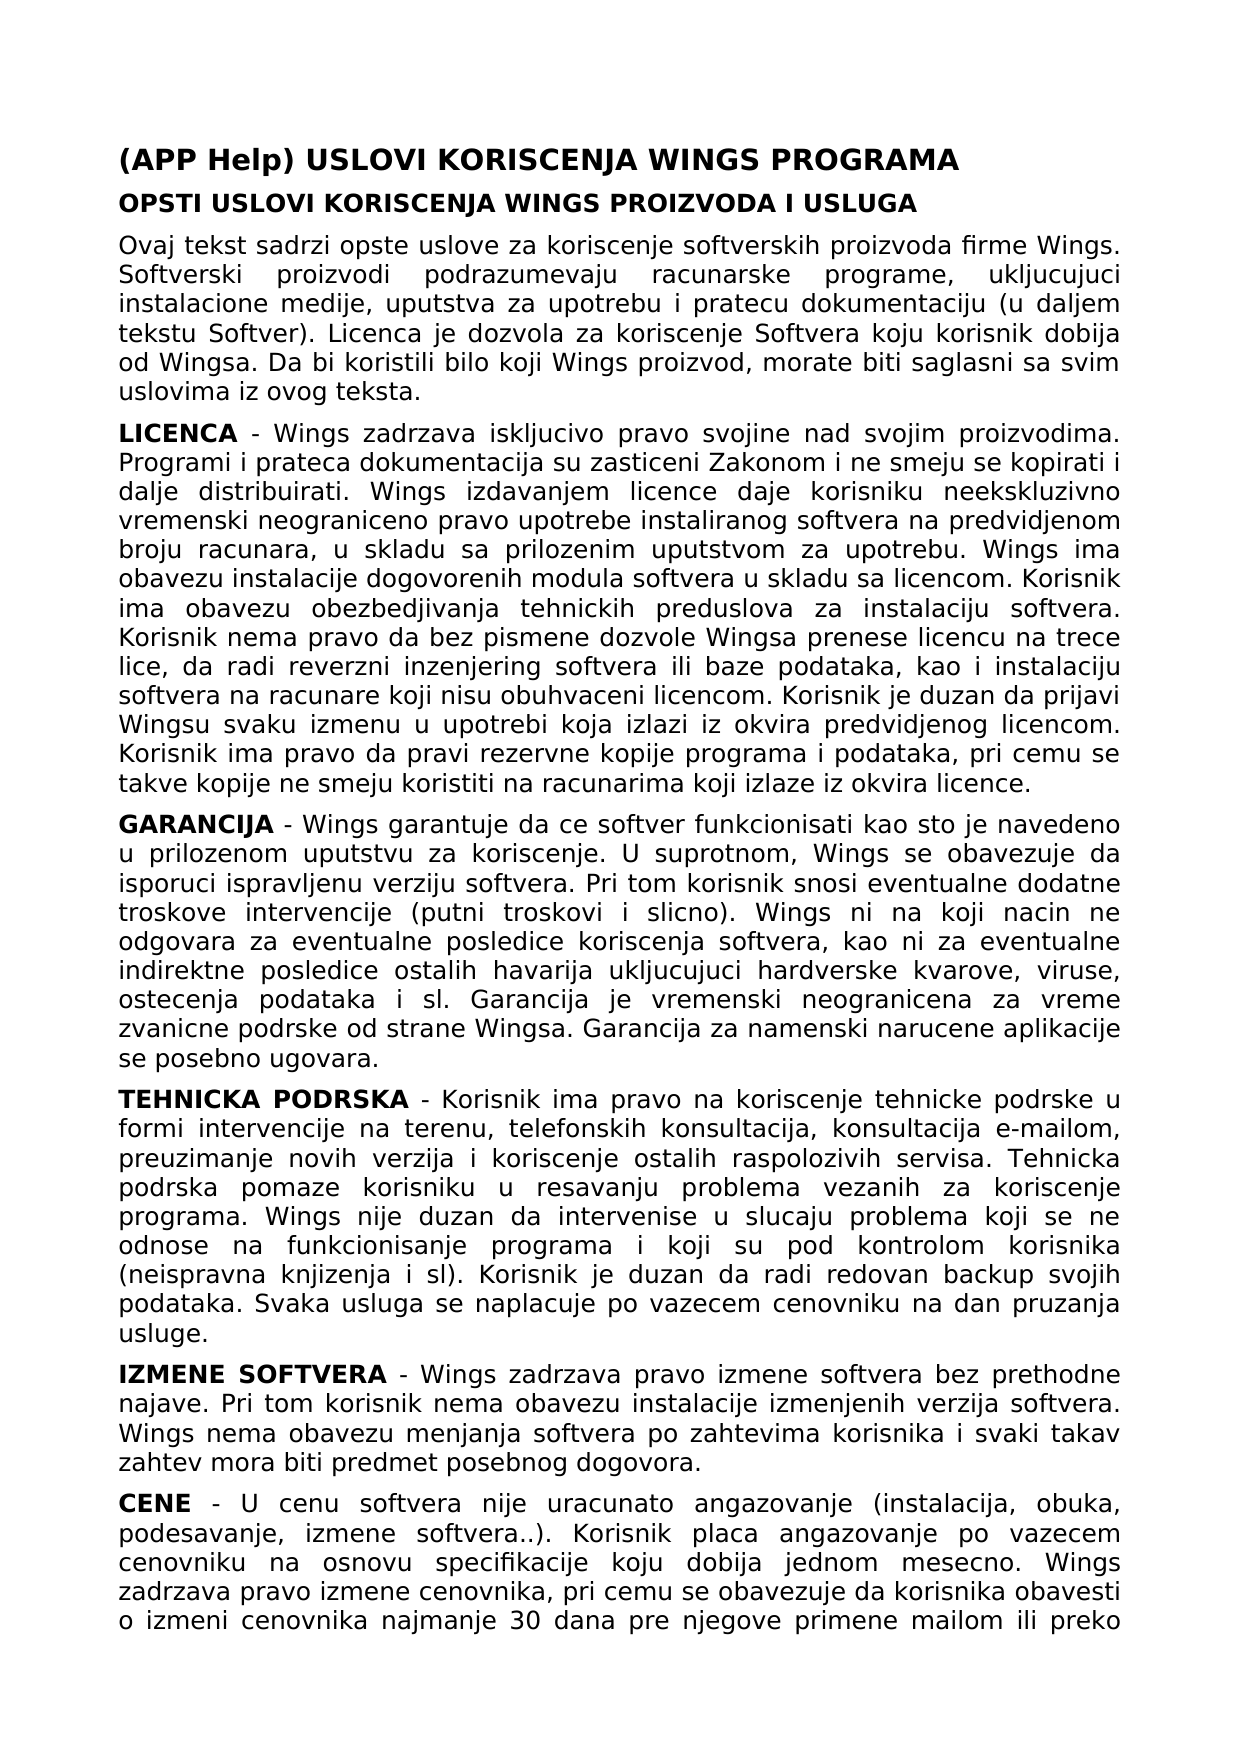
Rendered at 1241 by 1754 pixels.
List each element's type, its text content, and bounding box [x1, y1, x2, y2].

text CENE - U cenu softvera nije uracunato angazovanje (instalacija, obuka, podesavanje, izmene softvera..). Korisnik placa angazovanje po vazecem cenovniku na osnovu specifikacije koju dobija jednom mesecno. Wings zadrzava pravo izmene cenovnika, pri cemu se obavezuje da korisnika obavesti o izmeni cenovnika najmanje 30 dana pre njegove primene mailom ili preko [118, 1489, 1122, 1635]
text IZMENE SOFTVERA - Wings zadrzava pravo izmene softvera bez prethodne najave. Pri tom korisnik nema obavezu instalacije izmenjenih verzija softvera. Wings nema obavezu menjanja softvera po zahtevima korisnika i svaki takav zahtev mora biti predmet posebnog dogovora. [118, 1360, 1122, 1477]
text GARANCIJA - Wings garantuje da ce softver funkcionisati kao sto je navedeno u prilozenom uputstvu za koriscenje. U suprotnom, Wings se obavezuje da isporuci ispravljenu verziju softvera. Pri tom korisnik snosi eventualne dodatne troskove intervencije (putni troskovi i slicno). Wings ni na koji nacin ne odgovara za eventualne posledice koriscenja softvera, kao ni za eventualne indirektne posledice ostalih havarija ukljucujuci hardverske kvarove, viruse, ostecenja podataka i sl. Garancija je vremenski neogranicena za vreme zvanicne podrske od strane Wingsa. Garancija za namenski narucene aplikacije se posebno ugovara. [118, 810, 1122, 1073]
text LICENCA - Wings zadrzava iskljucivo pravo svojine nad svojim proizvodima. Programi i prateca dokumentacija su zasticeni Zakonom i ne smeju se kopirati i dalje distribuirati. Wings izdavanjem licence daje korisniku neekskluzivno vremenski neograniceno pravo upotrebe instaliranog softvera na predvidjenom broju racunara, u skladu sa prilozenim uputstvom za upotrebu. Wings ima obavezu instalacije dogovorenih modula softvera u skladu sa licencom. Korisnik ima obavezu obezbedjivanja tehnickih preduslova za instalaciju softvera. Korisnik nema pravo da bez pismene dozvole Wingsa prenese licencu na trece lice, da radi reverzni inzenjering softvera ili baze podataka, kao i instalaciju softvera na racunare koji nisu obuhvaceni licencom. Korisnik je duzan da prijavi Wingsu svaku izmenu u upotrebi koja izlazi iz okvira predvidjenog licencom. Korisnik ima pravo da pravi rezervne kopije programa i podataka, pri cemu se takve kopije ne smeju koristiti na racunarima koji izlaze iz okvira licence. [118, 419, 1122, 798]
subtitle (APP Help) USLOVI KORISCENJA WINGS PROGRAMA [118, 143, 1122, 177]
text TEHNICKA PODRSKA - Korisnik ima pravo na koriscenje tehnicke podrske u formi intervencije na terenu, telefonskih konsultacija, konsultacija e-mailom, preuzimanje novih verzija i koriscenje ostalih raspolozivih servisa. Tehnicka podrska pomaze korisniku u resavanju problema vezanih za koriscenje programa. Wings nije duzan da intervenise u slucaju problema koji se ne odnose na funkcionisanje programa i koji su pod kontrolom korisnika (neispravna knjizenja i sl). Korisnik je duzan da radi redovan backup svojih podataka. Svaka usluga se naplacuje po vazecem cenovniku na dan pruzanja usluge. [118, 1085, 1122, 1348]
text Ovaj tekst sadrzi opste uslove za koriscenje softverskih proizvoda firme Wings. Softverski proizvodi podrazumevaju racunarske programe, ukljucujuci instalacione medije, uputstva za upotrebu i pratecu dokumentaciju (u daljem tekstu Softver). Licenca je dozvola za koriscenje Softvera koju korisnik dobija od Wingsa. Da bi koristili bilo koji Wings proizvod, morate biti saglasni sa svim uslovima iz ovog teksta. [118, 231, 1122, 406]
text OPSTI USLOVI KORISCENJA WINGS PROIZVODA I USLUGA [118, 189, 1122, 219]
